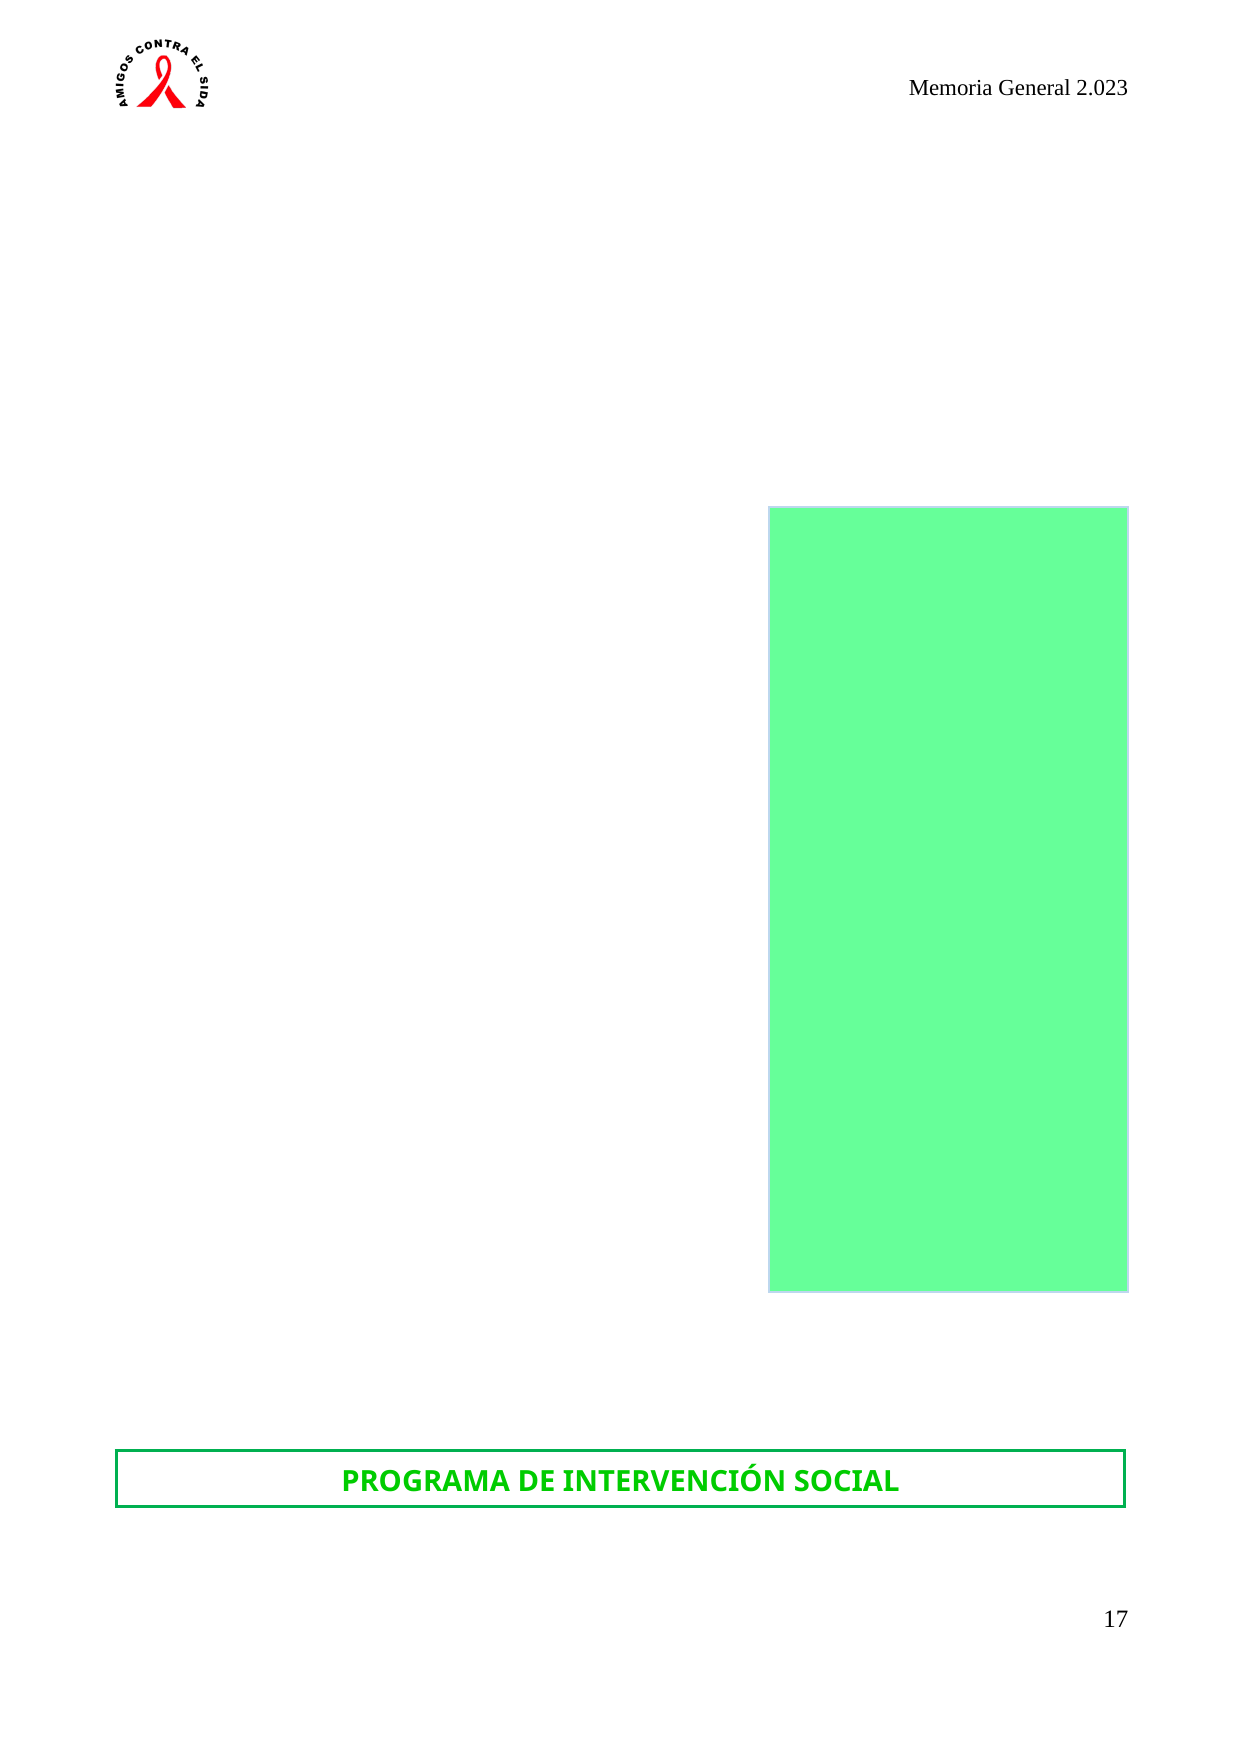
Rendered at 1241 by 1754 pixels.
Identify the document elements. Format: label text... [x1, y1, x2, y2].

subtitle PROGRAMA DE INTERVENCIÓN SOCIAL [133, 1460, 1108, 1497]
